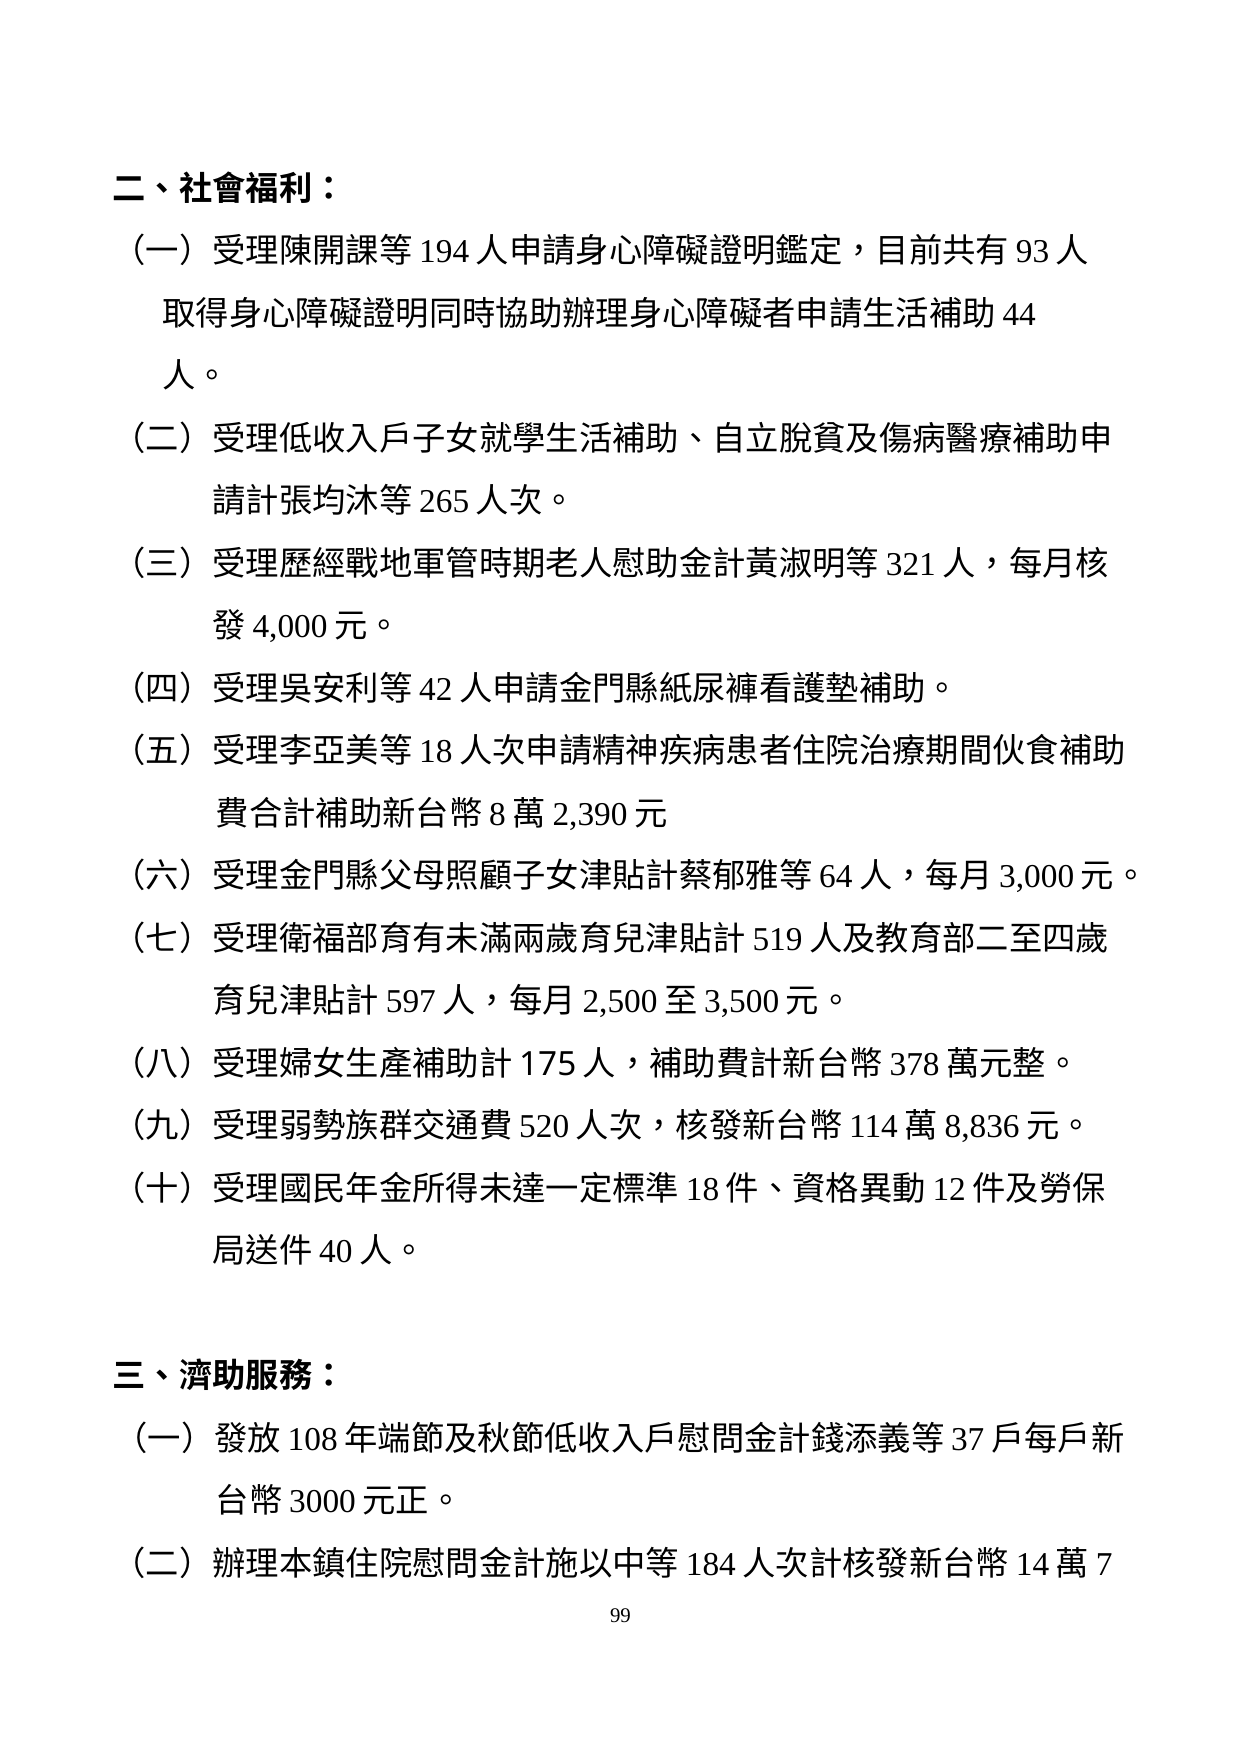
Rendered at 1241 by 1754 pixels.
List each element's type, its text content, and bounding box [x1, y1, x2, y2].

text （七）受理衛福部育有未滿兩歲育兒津貼計519人及教育部二至四歲育兒津貼計597人，每月2,500至3,500元。 [112, 900, 1128, 1025]
text （三）受理歷經戰地軍管時期老人慰助金計黃淑明等321人，每月核發4,000元。 [112, 525, 1128, 650]
text （十）受理國民年金所得未達一定標準18件、資格異動12件及勞保局送件40人。 [112, 1150, 1128, 1275]
text 三、濟助服務： [112, 1337, 1128, 1400]
text （二）辦理本鎮住院慰問金計施以中等184人次計核發新台幣14萬7 [112, 1525, 1128, 1587]
text （一）發放108年端節及秋節低收入戶慰問金計錢添義等37戶每戶新台幣3000元正。 [114, 1400, 1128, 1525]
text 二、社會福利： （一）受理陳開課等194人申請身心障礙證明鑑定，目前共有93人 [112, 150, 1128, 275]
text 取得身心障礙證明同時協助辦理身心障礙者申請生活補助44 [112, 275, 1128, 337]
text （五）受理李亞美等18人次申請精神疾病患者住院治療期間伙食補助費合計補助新台幣8萬2,390元 [112, 712, 1128, 837]
text （六）受理金門縣父母照顧子女津貼計蔡郁雅等64人，每月3,000元。 [112, 837, 1128, 900]
text （四）受理吳安利等42人申請金門縣紙尿褲看護墊補助。 [112, 650, 1128, 712]
text （九）受理弱勢族群交通費520人次，核發新台幣114萬8,836元。 [112, 1087, 1128, 1150]
text （八）受理婦女生產補助計175人，補助費計新台幣378萬元整。 [112, 1025, 1128, 1087]
text 人。 [112, 337, 1128, 400]
text （二）受理低收入戶子女就學生活補助、自立脫貧及傷病醫療補助申請計張均沐等265人次。 [112, 400, 1128, 525]
